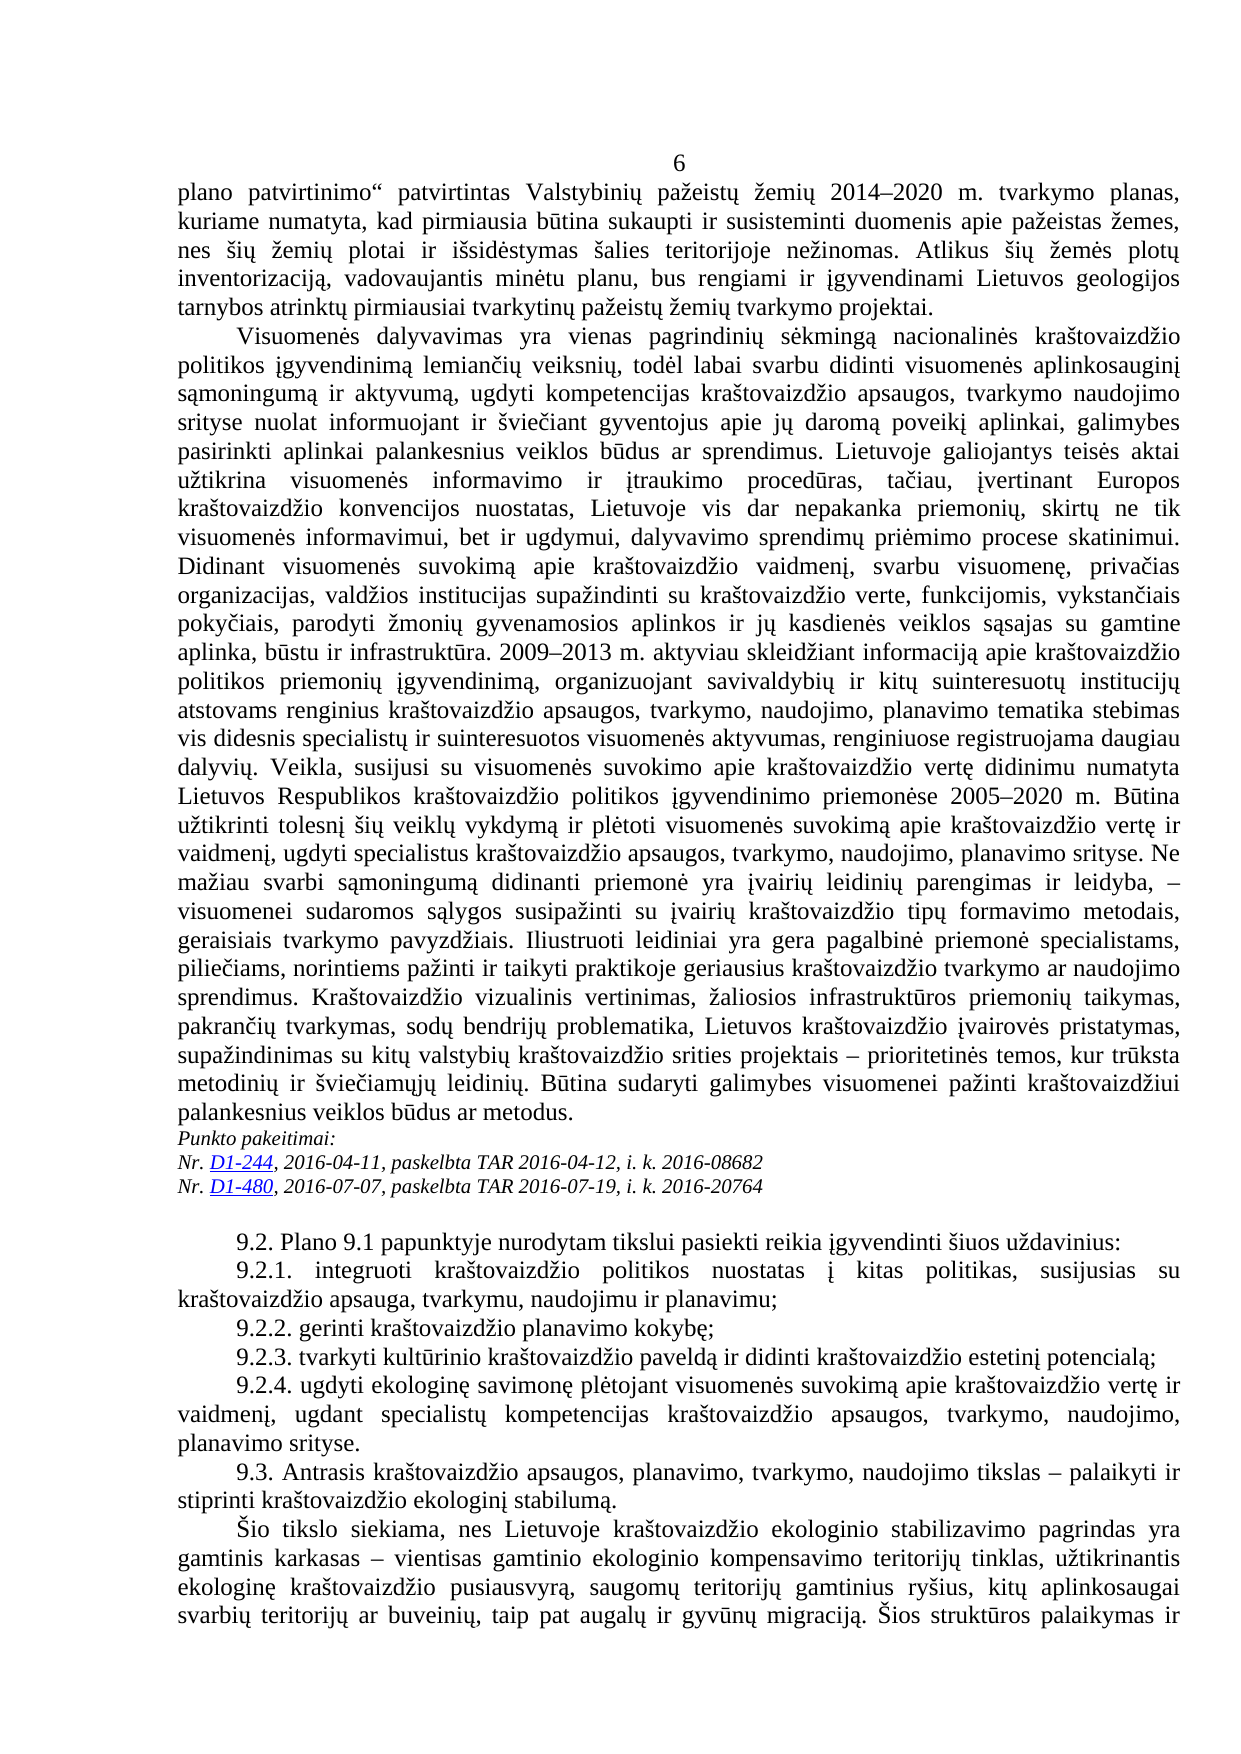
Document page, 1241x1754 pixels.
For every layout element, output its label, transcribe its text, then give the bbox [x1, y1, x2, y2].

text Nr. D1-480, 2016-07-07, paskelbta TAR 2016-07-19, i. k. 2016-20764 [177, 1174, 1181, 1198]
text Nr. D1-244, 2016-04-11, paskelbta TAR 2016-04-12, i. k. 2016-08682 [177, 1150, 1181, 1174]
text 9.3. Antrasis kraštovaizdžio apsaugos, planavimo, tvarkymo, naudojimo tikslas – palaikyti ir stiprinti kraštovaizdžio ekologinį stabilumą. [177, 1457, 1181, 1514]
text 9.2.3. tvarkyti kultūrinio kraštovaizdžio paveldą ir didinti kraštovaizdžio estetinį potencialą; [177, 1342, 1181, 1371]
text plano patvirtinimo“ patvirtintas Valstybinių pažeistų žemių 2014–2020 m. tvarkymo planas, kuriame numatyta, kad pirmiausia būtina sukaupti ir susisteminti duomenis apie pažeistas žemes, nes šių žemių plotai ir išsidėstymas šalies teritorijoje nežinomas. Atlikus šių žemės plotų inventorizaciją, vadovaujantis minėtu planu, bus rengiami ir įgyvendinami Lietuvos geologijos tarnybos atrinktų pirmiausiai tvarkytinų pažeistų žemių tvarkymo projektai. [177, 177, 1181, 321]
text 9.2.4. ugdyti ekologinę savimonę plėtojant visuomenės suvokimą apie kraštovaizdžio vertę ir vaidmenį, ugdant specialistų kompetencijas kraštovaizdžio apsaugos, tvarkymo, naudojimo, planavimo srityse. [177, 1371, 1181, 1457]
text Šio tikslo siekiama, nes Lietuvoje kraštovaizdžio ekologinio stabilizavimo pagrindas yra gamtinis karkasas – vientisas gamtinio ekologinio kompensavimo teritorijų tinklas, užtikrinantis ekologinę kraštovaizdžio pusiausvyrą, saugomų teritorijų gamtinius ryšius, kitų aplinkosaugai svarbių teritorijų ar buveinių, taip pat augalų ir gyvūnų migraciją. Šios struktūros palaikymas ir [177, 1514, 1181, 1629]
text 9.2.1. integruoti kraštovaizdžio politikos nuostatas į kitas politikas, susijusias su kraštovaizdžio apsauga, tvarkymu, naudojimu ir planavimu; [177, 1256, 1181, 1313]
text 9.2.2. gerinti kraštovaizdžio planavimo kokybę; [177, 1313, 1181, 1342]
text Visuomenės dalyvavimas yra vienas pagrindinių sėkmingą nacionalinės kraštovaizdžio politikos įgyvendinimą lemiančių veiksnių, todėl labai svarbu didinti visuomenės aplinkosauginį sąmoningumą ir aktyvumą, ugdyti kompetencijas kraštovaizdžio apsaugos, tvarkymo naudojimo srityse nuolat informuojant ir šviečiant gyventojus apie jų daromą poveikį aplinkai, galimybes pasirinkti aplinkai palankesnius veiklos būdus ar sprendimus. Lietuvoje galiojantys teisės aktai užtikrina visuomenės informavimo ir įtraukimo procedūras, tačiau, įvertinant Europos kraštovaizdžio konvencijos nuostatas, Lietuvoje vis dar nepakanka priemonių, skirtų ne tik visuomenės informavimui, bet ir ugdymui, dalyvavimo sprendimų priėmimo procese skatinimui. Didinant visuomenės suvokimą apie kraštovaizdžio vaidmenį, svarbu visuomenę, privačias organizacijas, valdžios institucijas supažindinti su kraštovaizdžio verte, funkcijomis, vykstančiais pokyčiais, parodyti žmonių gyvenamosios aplinkos ir jų kasdienės veiklos sąsajas su gamtine aplinka, būstu ir infrastruktūra. 2009–2013 m. aktyviau skleidžiant informaciją apie kraštovaizdžio politikos priemonių įgyvendinimą, organizuojant savivaldybių ir kitų suinteresuotų institucijų atstovams renginius kraštovaizdžio apsaugos, tvarkymo, naudojimo, planavimo tematika stebimas vis didesnis specialistų ir suinteresuotos visuomenės aktyvumas, renginiuose registruojama daugiau dalyvių. Veikla, susijusi su visuomenės suvokimo apie kraštovaizdžio vertę didinimu numatyta Lietuvos Respublikos kraštovaizdžio politikos įgyvendinimo priemonėse 2005–2020 m. Būtina užtikrinti tolesnį šių veiklų vykdymą ir plėtoti visuomenės suvokimą apie kraštovaizdžio vertę ir vaidmenį, ugdyti specialistus kraštovaizdžio apsaugos, tvarkymo, naudojimo, planavimo srityse. Ne mažiau svarbi sąmoningumą didinanti priemonė yra įvairių leidinių parengimas ir leidyba, – visuomenei sudaromos sąlygos susipažinti su įvairių kraštovaizdžio tipų formavimo metodais, geraisiais tvarkymo pavyzdžiais. Iliustruoti leidiniai yra gera pagalbinė priemonė specialistams, piliečiams, norintiems pažinti ir taikyti praktikoje geriausius kraštovaizdžio tvarkymo ar naudojimo sprendimus. Kraštovaizdžio vizualinis vertinimas, žaliosios infrastruktūros priemonių taikymas, pakrančių tvarkymas, sodų bendrijų problematika, Lietuvos kraštovaizdžio įvairovės pristatymas, supažindinimas su kitų valstybių kraštovaizdžio srities projektais – prioritetinės temos, kur trūksta metodinių ir šviečiamųjų leidinių. Būtina sudaryti galimybes visuomenei pažinti kraštovaizdžiui palankesnius veiklos būdus ar metodus. [177, 321, 1181, 1126]
text Punkto pakeitimai: [177, 1126, 1181, 1150]
text 9.2. Plano 9.1 papunktyje nurodytam tikslui pasiekti reikia įgyvendinti šiuos uždavinius: [177, 1227, 1181, 1256]
